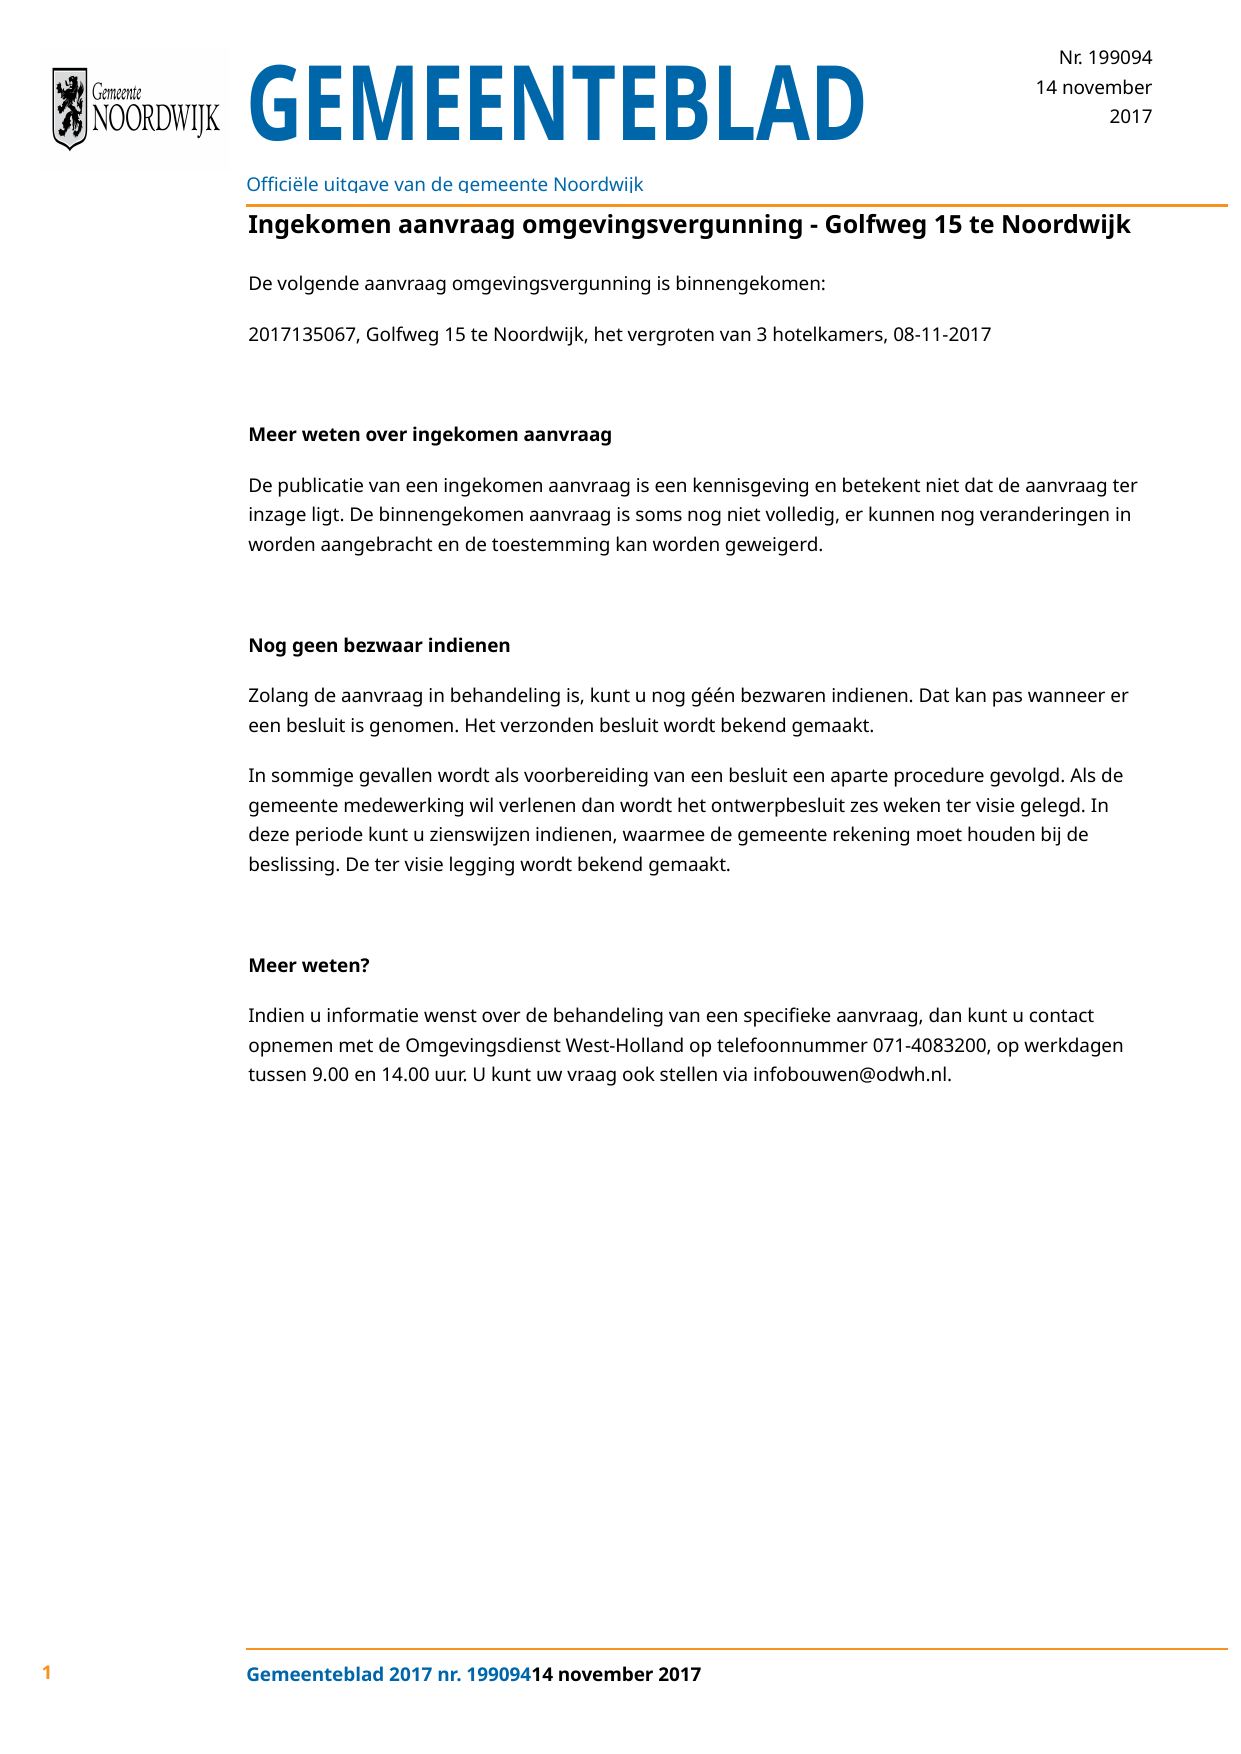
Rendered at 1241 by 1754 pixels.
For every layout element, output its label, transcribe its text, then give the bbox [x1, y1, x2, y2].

text Meer weten over ingekomen aanvraag [248, 422, 1152, 447]
text In sommige gevallen wordt als voorbereiding van een besluit een aparte procedure gevolgd. Als de gemeente medewerking wil verlenen dan wordt het ontwerpbesluit zes weken ter visie gelegd. In deze periode kunt u zienswijzen indienen, waarmee de gemeente rekening moet houden bij de beslissing. De ter visie legging wordt bekend gemaakt. [248, 762, 1152, 877]
text Ingekomen aanvraag omgevingsvergunning - Golfweg 15 te Noordwijk [248, 207, 1152, 241]
text De volgende aanvraag omgevingsvergunning is binnengekomen: [248, 270, 1152, 296]
text Zolang de aanvraag in behandeling is, kunt u nog géén bezwaren indienen. Dat kan pas wanneer er een besluit is genomen. Het verzonden besluit wordt bekend gemaakt. [248, 682, 1152, 738]
text 2017135067, Golfweg 15 te Noordwijk, het vergroten van 3 hotelkamers, 08-11-2017 [248, 321, 1152, 346]
text De publicatie van een ingekomen aanvraag is een kennisgeving en betekent niet dat de aanvraag ter inzage ligt. De binnengekomen aanvraag is soms nog niet volledig, er kunnen nog veranderingen in worden aangebracht en de toestemming kan worden geweigerd. [248, 472, 1152, 557]
picture [41, 47, 231, 172]
text Meer weten? [248, 952, 1152, 978]
text Indien u informatie wenst over de behandeling van een specifieke aanvraag, dan kunt u contact opnemen met de Omgevingsdienst West-Holland op telefoonnummer 071-4083200, op werkdagen tussen 9.00 en 14.00 uur. U kunt uw vraag ook stellen via infobouwen@odwh.nl. [248, 1002, 1152, 1087]
text Nog geen bezwaar indienen [248, 632, 1152, 658]
